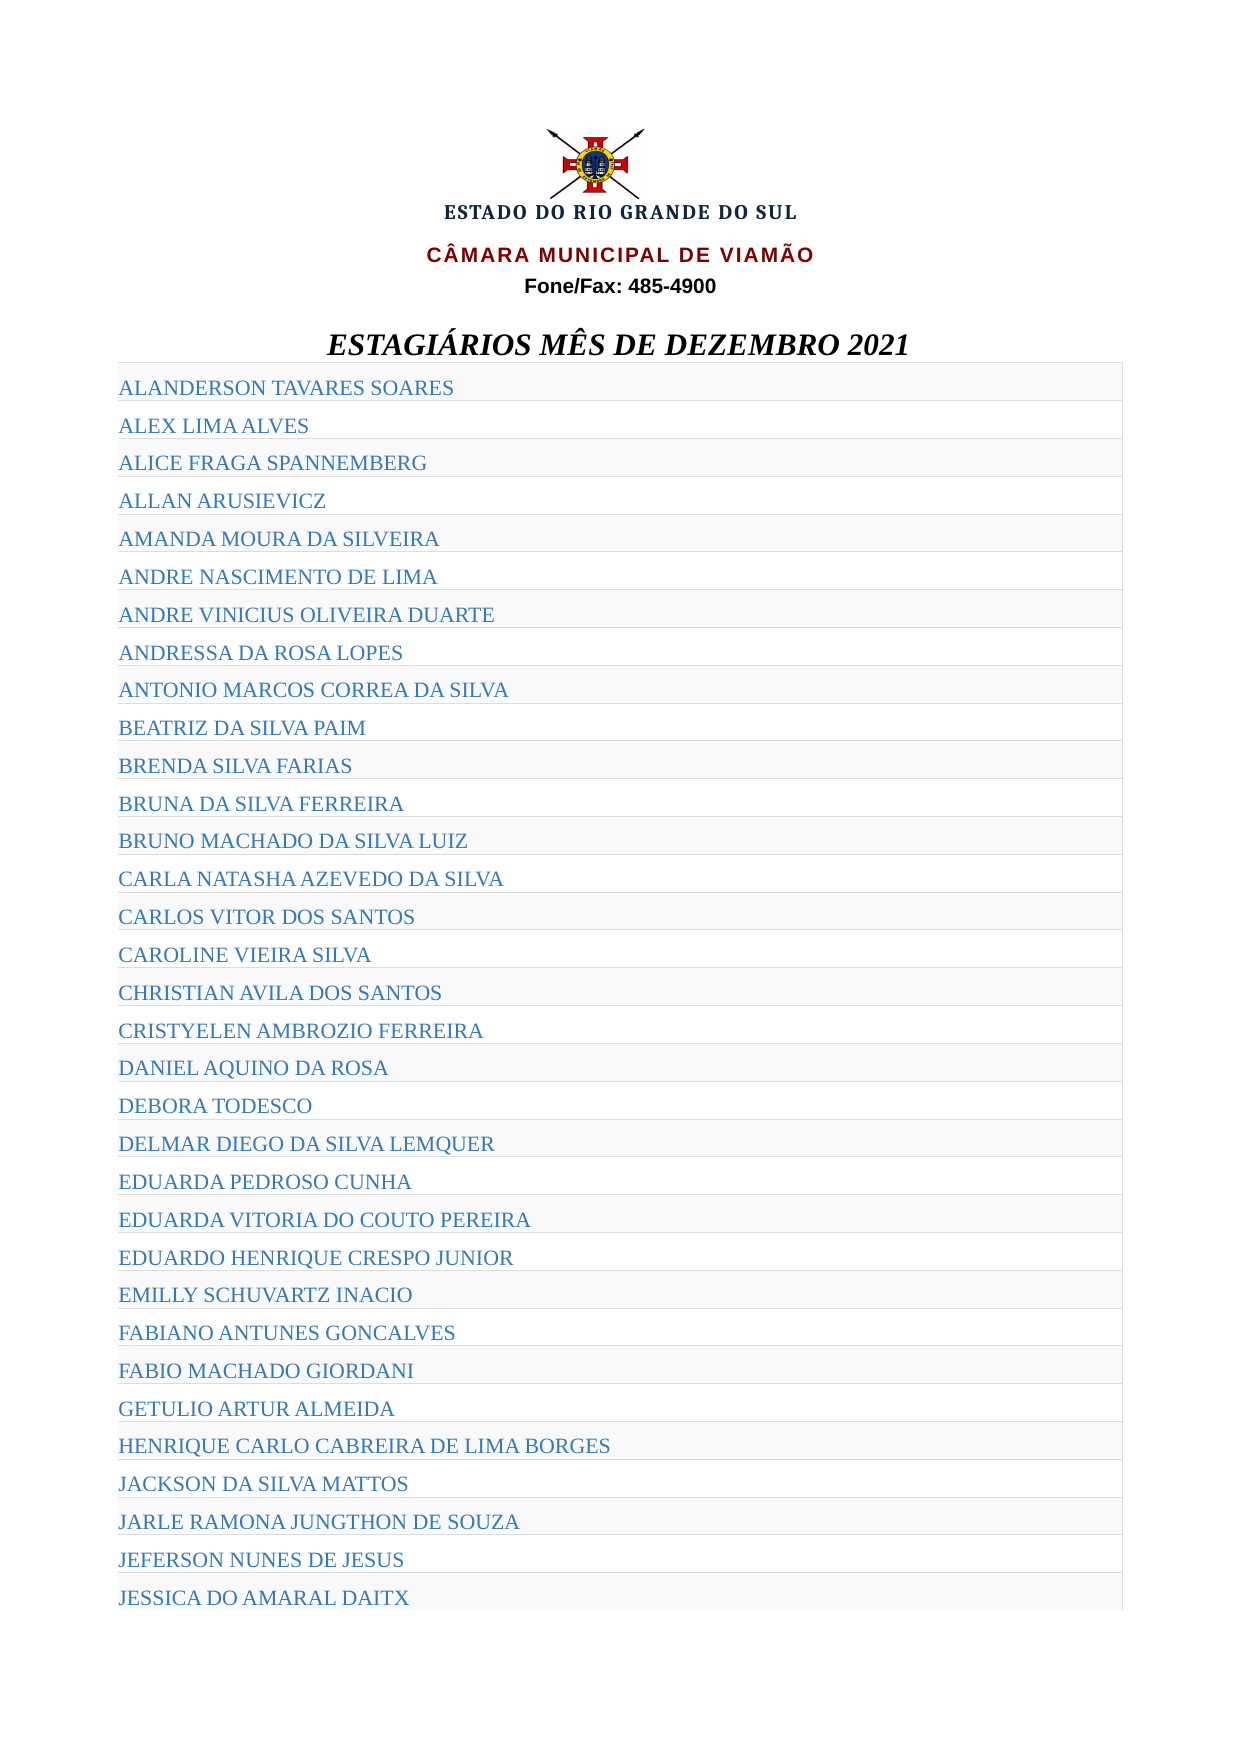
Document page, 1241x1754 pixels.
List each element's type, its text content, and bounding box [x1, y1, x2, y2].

table_header ALANDERSON TAVARES SOARES [118, 363, 1122, 400]
table_cell EDUARDA PEDROSO CUNHA [118, 1157, 1122, 1194]
table_cell ALEX LIMA ALVES [118, 401, 1122, 438]
table_cell EMILLY SCHUVARTZ INACIO [118, 1271, 1122, 1307]
table_cell EDUARDO HENRIQUE CRESPO JUNIOR [118, 1233, 1122, 1270]
table_cell FABIO MACHADO GIORDANI [118, 1346, 1122, 1383]
table_cell DANIEL AQUINO DA ROSA [118, 1044, 1122, 1081]
picture [545, 127, 646, 201]
table_cell EDUARDA VITORIA DO COUTO PEREIRA [118, 1195, 1122, 1232]
table_cell CRISTYELEN AMBROZIO FERREIRA [118, 1006, 1122, 1043]
table_cell ANDRE VINICIUS OLIVEIRA DUARTE [118, 590, 1122, 627]
table_cell HENRIQUE CARLO CABREIRA DE LIMA BORGES [118, 1422, 1122, 1459]
table_cell ALICE FRAGA SPANNEMBERG [118, 439, 1122, 476]
table_cell BRUNO MACHADO DA SILVA LUIZ [118, 817, 1122, 854]
table_cell ANTONIO MARCOS CORREA DA SILVA [118, 666, 1122, 702]
text Fone/Fax: 485-4900 [118, 273, 1122, 297]
table_cell FABIANO ANTUNES GONCALVES [118, 1309, 1122, 1345]
table_cell ANDRESSA DA ROSA LOPES [118, 628, 1122, 665]
table_cell ALLAN ARUSIEVICZ [118, 477, 1122, 513]
table_cell JEFERSON NUNES DE JESUS [118, 1535, 1122, 1572]
table_cell AMANDA MOURA DA SILVEIRA [118, 515, 1122, 551]
text ESTAGIÁRIOS MÊS DE DEZEMBRO 2021 [118, 326, 1122, 362]
table_cell ANDRE NASCIMENTO DE LIMA [118, 552, 1122, 589]
table_cell JACKSON DA SILVA MATTOS [118, 1460, 1122, 1497]
table_cell JESSICA DO AMARAL DAITX [118, 1573, 1122, 1610]
subtitle ESTADO DO RIO GRANDE DO SUL [118, 160, 1122, 224]
table_cell CAROLINE VIEIRA SILVA [118, 930, 1122, 967]
table_cell CHRISTIAN AVILA DOS SANTOS [118, 968, 1122, 1005]
table_cell CARLA NATASHA AZEVEDO DA SILVA [118, 855, 1122, 892]
table_cell BRUNA DA SILVA FERREIRA [118, 779, 1122, 816]
table_cell BEATRIZ DA SILVA PAIM [118, 704, 1122, 740]
table_cell DELMAR DIEGO DA SILVA LEMQUER [118, 1120, 1122, 1156]
table_cell GETULIO ARTUR ALMEIDA [118, 1384, 1122, 1421]
table_cell DEBORA TODESCO [118, 1082, 1122, 1118]
table_cell JARLE RAMONA JUNGTHON DE SOUZA [118, 1498, 1122, 1534]
subtitle CÂMARA MUNICIPAL DE VIAMÃO [118, 243, 1122, 267]
table_cell BRENDA SILVA FARIAS [118, 741, 1122, 778]
table_cell CARLOS VITOR DOS SANTOS [118, 893, 1122, 929]
